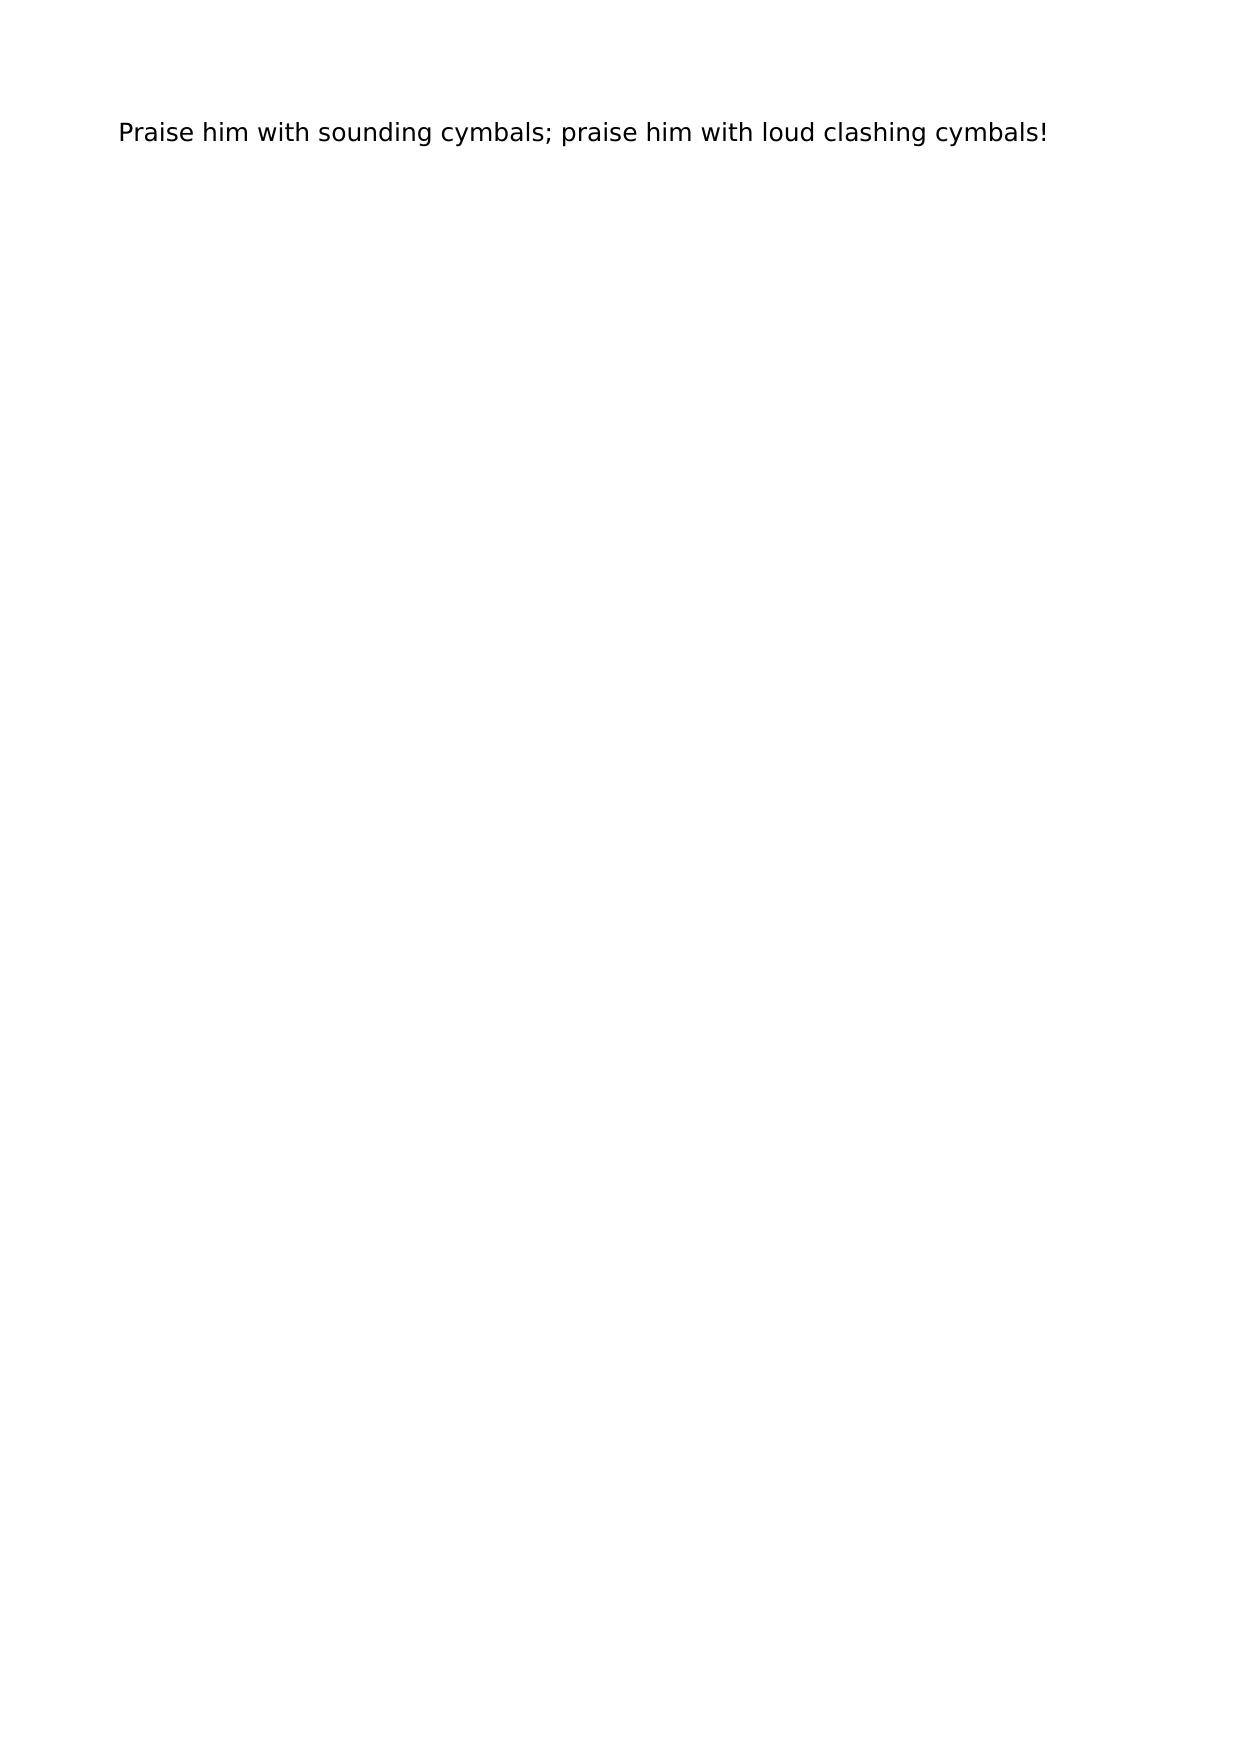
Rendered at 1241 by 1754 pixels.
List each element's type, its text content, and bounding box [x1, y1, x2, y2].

text Praise him with sounding cymbals; praise him with loud clashing cymbals! [118, 118, 1122, 147]
